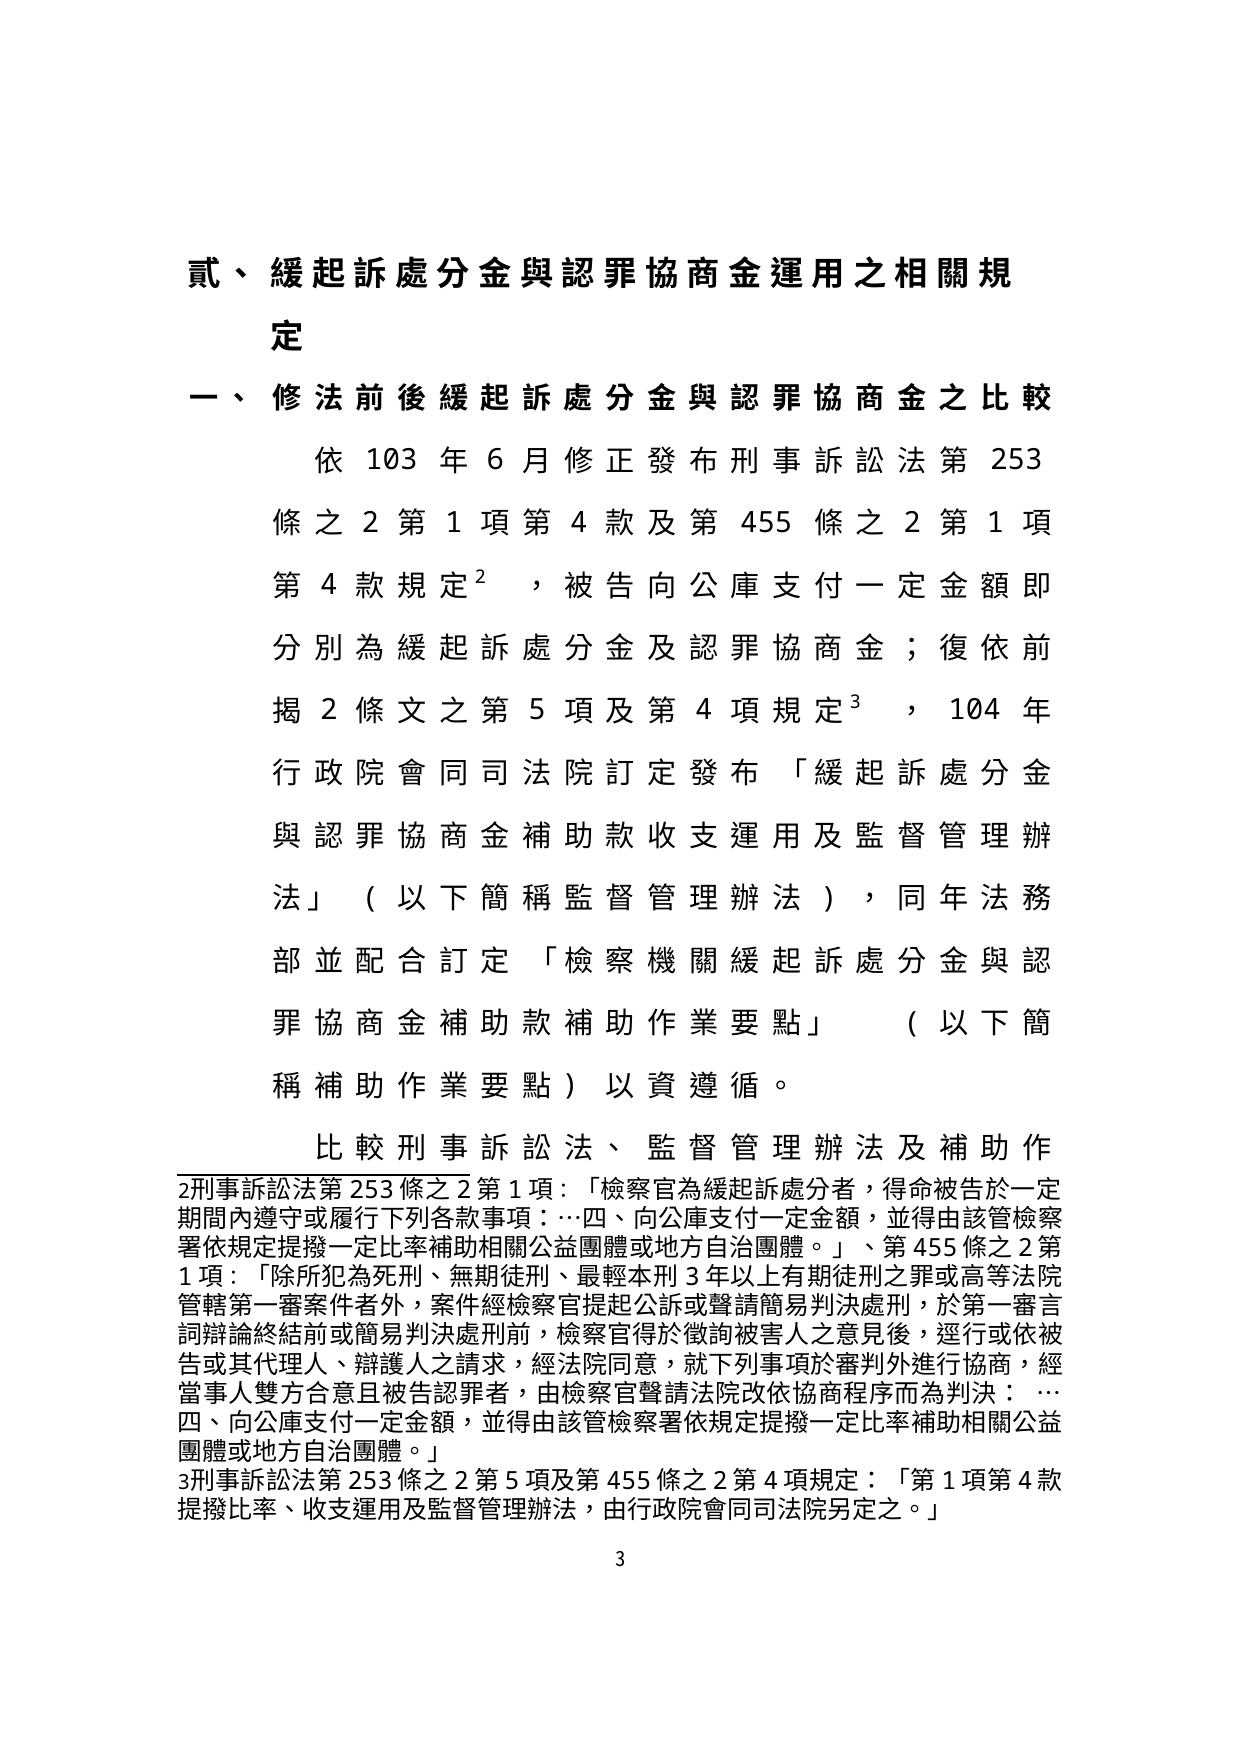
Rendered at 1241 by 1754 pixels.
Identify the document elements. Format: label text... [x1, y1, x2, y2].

text 比較刑事訴訟法、監督管理辦法及補助作業要點等增修前後(以下簡稱修法前後)，緩起訴處分金與認罪協商金運用之主要差異包括(詳附表1)：1.將緩起訴處分金與認罪協商金改為全數解繳國庫，再由檢察機關提撥一定比率(不得高於同年度緩起訴處分金與認罪協商金歲入預算50%)補助公益團體或地方自治團體等。2.將支出用途限縮於辦理與犯罪被害補償金、犯罪保護人保護機構、觀護與更生保護業務、法治教育及犯罪防治等相關事項，避免與立法意旨未盡相符，或與社福支出重疊。3.公益團體或地方自治團體申請補助經費，依核定計畫撥付，如有賸餘款需繳回，如無其它核定補助計畫或用途，即隨同年度決算解繳國庫，可避免以往交由犯保協會、更生保護會及榮譽觀護人協會(以下簡稱3大公益團體)專戶代管，造成資金積存於渠等特定公益團體之情形。 [242, 1104, 1058, 1167]
text 貳、緩起訴處分金與認罪協商金運用之相關規定 [183, 229, 1028, 354]
text 刑事訴訟法第253條之2第5項及第455條之2第4項規定：「第1項第4款提撥比率、收支運用及監督管理辦法，由行政院會同司法院另定之。」 [177, 1466, 1063, 1525]
text 刑事訴訟法第253條之2第1項：「檢察官為緩起訴處分者，得命被告於一定期間內遵守或履行下列各款事項：…四、向公庫支付一定金額，並得由該管檢察署依規定提撥一定比率補助相關公益團體或地方自治團體。」、第455條之2第1項：「除所犯為死刑、無期徒刑、最輕本刑3年以上有期徒刑之罪或高等法院管轄第一審案件者外，案件經檢察官提起公訴或聲請簡易判決處刑，於第一審言詞辯論終結前或簡易判決處刑前，檢察官得於徵詢被害人之意見後，逕行或依被告或其代理人、辯護人之請求，經法院同意，就下列事項於審判外進行協商，經當事人雙方合意且被告認罪者，由檢察官聲請法院改依協商程序而為判決： …四、向公庫支付一定金額，並得由該管檢察署依規定提撥一定比率補助相關公益團體或地方自治團體。」 [177, 1175, 1063, 1466]
text 一、修法前後緩起訴處分金與認罪協商金之比較 [183, 354, 1058, 417]
text 依103年6月修正發布刑事訴訟法第253條之2第1項第4款及第455條之2第1項第4款規定，被告向公庫支付一定金額即分別為緩起訴處分金及認罪協商金；復依前揭2條文之第5項及第4項規定，104年行政院會同司法院訂定發布「緩起訴處分金與認罪協商金補助款收支運用及監督管理辦法」(以下簡稱監督管理辦法)，同年法務部並配合訂定「檢察機關緩起訴處分金與認罪協商金補助款補助作業要點」 (以下簡稱補助作業要點) 以資遵循。 [242, 417, 1058, 1104]
